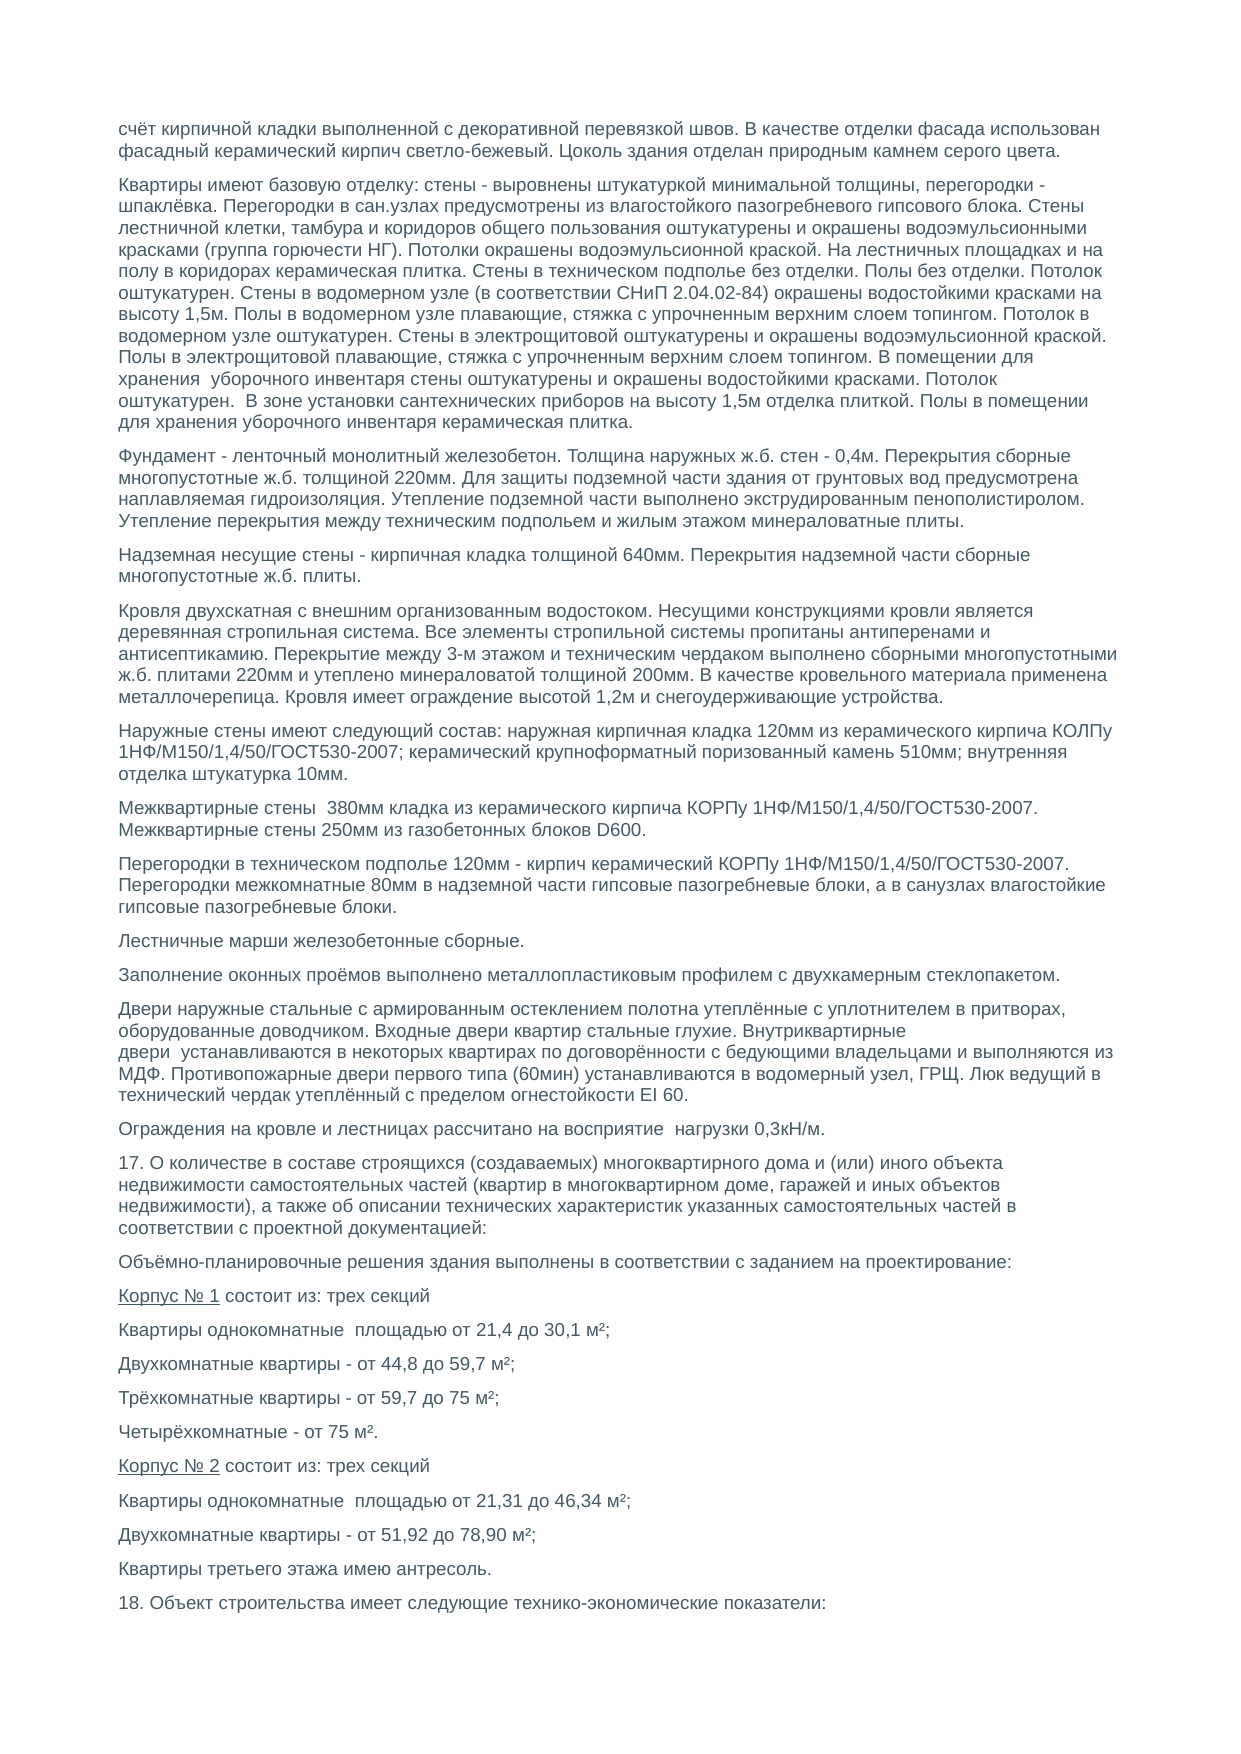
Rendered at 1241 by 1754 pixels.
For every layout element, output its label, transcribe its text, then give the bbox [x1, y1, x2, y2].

text Объёмно-планировочные решения здания выполнены в соответствии с заданием на проектирование: [118, 1251, 1122, 1272]
text Квартиры третьего этажа имею антресоль. [118, 1557, 1122, 1579]
text Двухкомнатные квартиры - от 51,92 до 78,90 м²; [118, 1523, 1122, 1545]
text Квартиры однокомнатные площадью от 21,31 до 46,34 м²; [118, 1489, 1122, 1511]
text Перегородки в техническом подполье 120мм - кирпич керамический КОРПу 1НФ/М150/1,4/50/ГОСТ530-2007. Перегородки межкомнатные 80мм в надземной части гипсовые пазогребневые блоки, а в санузлах влагостойкие гипсовые пазогребневые блоки. [118, 852, 1122, 917]
text Кровля двухскатная с внешним организованным водостоком. Несущими конструкциями кровли является деревянная стропильная система. Все элементы стропильной системы пропитаны антиперенами и антисептикамию. Перекрытие между 3-м этажом и техническим чердаком выполнено сборными многопустотными ж.б. плитами 220мм и утеплено минераловатой толщиной 200мм. В качестве кровельного материала применена металлочерепица. Кровля имеет ограждение высотой 1,2м и снегоудерживающие устройства. [118, 599, 1122, 707]
text Четырёхкомнатные - от 75 м². [118, 1421, 1122, 1443]
text Трёхкомнатные квартиры - от 59,7 до 75 м²; [118, 1387, 1122, 1409]
text Фундамент - ленточный монолитный железобетон. Толщина наружных ж.б. стен - 0,4м. Перекрытия сборные многопустотные ж.б. толщиной 220мм. Для защиты подземной части здания от грунтовых вод предусмотрена наплавляемая гидроизоляция. Утепление подземной части выполнено экструдированным пенополистиролом. Утепление перекрытия между техническим подпольем и жилым этажом минераловатные плиты. [118, 445, 1122, 531]
text Надземная несущие стены - кирпичная кладка толщиной 640мм. Перекрытия надземной части сборные многопустотные ж.б. плиты. [118, 544, 1122, 587]
text Заполнение оконных проёмов выполнено металлопластиковым профилем с двухкамерным стеклопакетом. [118, 964, 1122, 985]
text Квартиры однокомнатные площадью от 21,4 до 30,1 м²; [118, 1319, 1122, 1341]
text Квартиры имеют базовую отделку: стены - выровнены штукатуркой минимальной толщины, перегородки - шпаклёвка. Перегородки в сан.узлах предусмотрены из влагостойкого пазогребневого гипсового блока. Стены лестничной клетки, тамбура и коридоров общего пользования оштукатурены и окрашены водоэмульсионными красками (группа горючести НГ). Потолки окрашены водоэмульсионной краской. На лестничных площадках и на полу в коридорах керамическая плитка. Стены в техническом подполье без отделки. Полы без отделки. Потолок оштукатурен. Стены в водомерном узле (в соответствии СНиП 2.04.02-84) окрашены водостойкими красками на высоту 1,5м. Полы в водомерном узле плавающие, стяжка с упрочненным верхним слоем топингом. Потолок в водомерном узле оштукатурен. Стены в электрощитовой оштукатурены и окрашены водоэмульсионной краской. Полы в электрощитовой плавающие, стяжка с упрочненным верхним слоем топингом. В помещении для хранения уборочного инвентаря стены оштукатурены и окрашены водостойкими красками. Потолок оштукатурен. В зоне установки сантехнических приборов на высоту 1,5м отделка плиткой. Полы в помещении для хранения уборочного инвентаря керамическая плитка. [118, 174, 1122, 432]
text 18. Объект строительства имеет следующие технико-экономические показатели: [118, 1592, 1122, 1613]
text Наружные стены имеют следующий состав: наружная кирпичная кладка 120мм из керамического кирпича КОЛПу 1НФ/М150/1,4/50/ГОСТ530-2007; керамический крупноформатный поризованный камень 510мм; внутренняя отделка штукатурка 10мм. [118, 720, 1122, 784]
text Двери наружные стальные с армированным остеклением полотна утеплённые с уплотнителем в притворах, оборудованные доводчиком. Входные двери квартир стальные глухие. Внутриквартирные двери устанавливаются в некоторых квартирах по договорённости с бедующими владельцами и выполняются из МДФ. Противопожарные двери первого типа (60мин) устанавливаются в водомерный узел, ГРЩ. Люк ведущий в технический чердак утеплённый с пределом огнестойкости EI 60. [118, 998, 1122, 1106]
text Ограждения на кровле и лестницах рассчитано на восприятие нагрузки 0,3кН/м. [118, 1118, 1122, 1140]
text Лестничные марши железобетонные сборные. [118, 930, 1122, 951]
text счёт кирпичной кладки выполненной с декоративной перевязкой швов. В качестве отделки фасада использован фасадный керамический кирпич светло-бежевый. Цоколь здания отделан природным камнем серого цвета. [118, 118, 1122, 161]
text Двухкомнатные квартиры - от 44,8 до 59,7 м²; [118, 1353, 1122, 1375]
text Корпус № 2 состоит из: трех секций [118, 1455, 1122, 1477]
text Корпус № 1 состоит из: трех секций [118, 1285, 1122, 1307]
text Межквартирные стены 380мм кладка из керамического кирпича КОРПу 1НФ/М150/1,4/50/ГОСТ530-2007. Межквартирные стены 250мм из газобетонных блоков D600. [118, 797, 1122, 840]
text 17. О количестве в составе строящихся (создаваемых) многоквартирного дома и (или) иного объекта недвижимости самостоятельных частей (квартир в многоквартирном доме, гаражей и иных объектов недвижимости), а также об описании технических характеристик указанных самостоятельных частей в соответствии с проектной документацией: [118, 1152, 1122, 1238]
